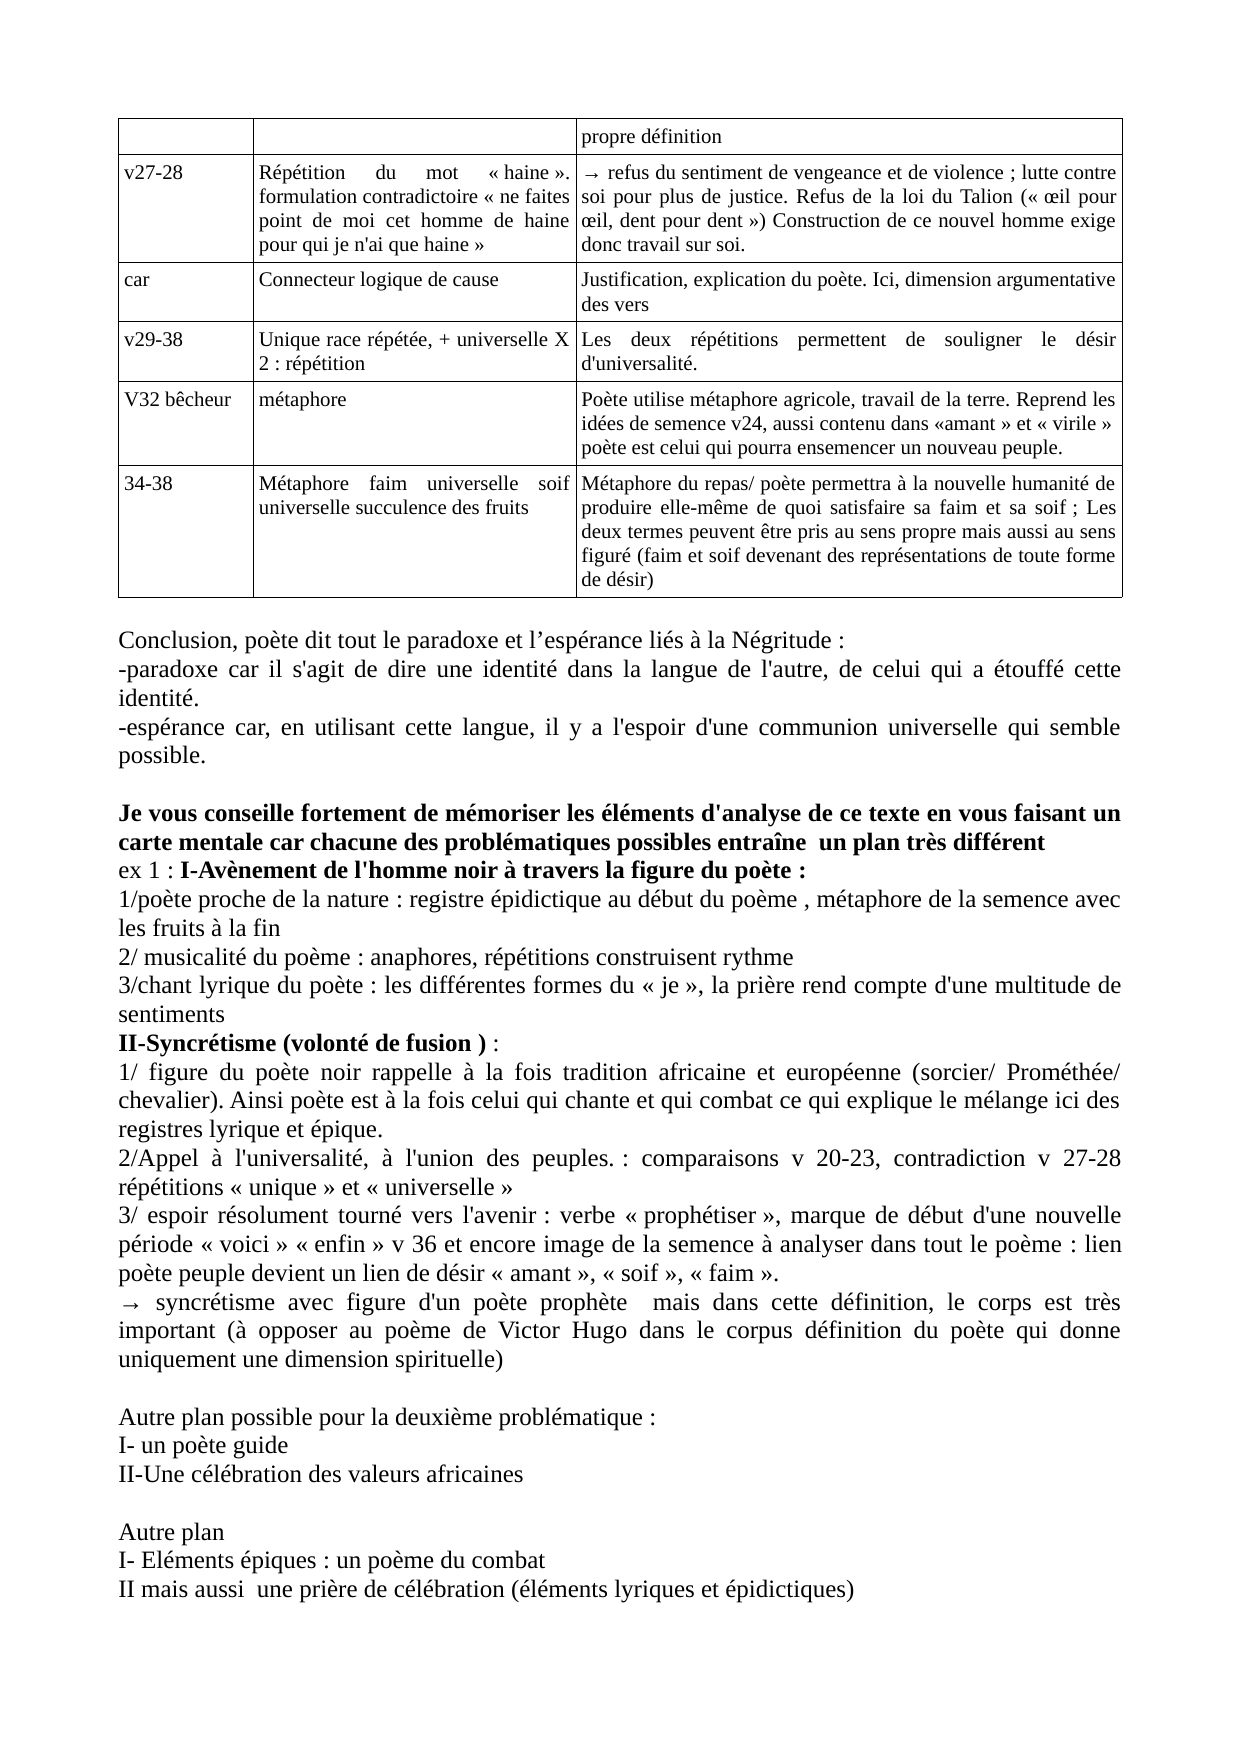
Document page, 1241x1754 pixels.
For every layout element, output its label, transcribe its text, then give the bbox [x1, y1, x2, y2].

table_cell Connecteur logique de cause [254, 263, 576, 321]
text 3/chant lyrique du poète : les différentes formes du « je », la prière rend compte d'une multitude de sentiments [118, 970, 1122, 1028]
table_cell 34-38 [119, 466, 253, 597]
text 3/ espoir résolument tourné vers l'avenir : verbe « prophétiser », marque de début d'une nouvelle période « voici » « enfin » v 36 et encore image de la semence à analyser dans tout le poème : lien poète peuple devient un lien de désir « amant », « soif », « faim ». [118, 1200, 1122, 1287]
text -paradoxe car il s'agit de dire une identité dans la langue de l'autre, de celui qui a étouffé cette identité. [118, 654, 1122, 712]
text II-Une célébration des valeurs africaines [118, 1459, 1122, 1488]
table_cell [119, 119, 253, 154]
text Conclusion, poète dit tout le paradoxe et l’espérance liés à la Négritude : [118, 625, 1122, 654]
table_cell V32 bêcheur [119, 382, 253, 465]
table_cell v29-38 [119, 322, 253, 381]
text 1/ figure du poète noir rappelle à la fois tradition africaine et européenne (sorcier/ Prométhée/ chevalier). Ainsi poète est à la fois celui qui chante et qui combat ce qui explique le mélange ici des registres lyrique et épique. [118, 1057, 1122, 1143]
table_cell Métaphore du repas/ poète permettra à la nouvelle humanité de produire elle-même de quoi satisfaire sa faim et sa soif ; Les deux termes peuvent être pris au sens propre mais aussi au sens figuré (faim et soif devenant des représentations de toute forme de désir) [577, 466, 1122, 597]
text Je vous conseille fortement de mémoriser les éléments d'analyse de ce texte en vous faisant un carte mentale car chacune des problématiques possibles entraîne un plan très différent [118, 798, 1122, 855]
table_cell Métaphore faim universelle soif universelle succulence des fruits [254, 466, 576, 597]
table_cell Répétition du mot « haine ». formulation contradictoire « ne faites point de moi cet homme de haine pour qui je n'ai que haine » [254, 155, 576, 262]
text ex 1 : I-Avènement de l'homme noir à travers la figure du poète : [118, 855, 1122, 884]
text → syncrétisme avec figure d'un poète prophète mais dans cette définition, le corps est très important (à opposer au poème de Victor Hugo dans le corpus définition du poète qui donne uniquement une dimension spirituelle) [118, 1287, 1122, 1373]
table_cell Unique race répétée, + universelle X 2 : répétition [254, 322, 576, 381]
text I- un poète guide [118, 1430, 1122, 1459]
table_cell Les deux répétitions permettent de souligner le désir d'universalité. [577, 322, 1122, 381]
table_cell v27-28 [119, 155, 253, 262]
text Autre plan [118, 1517, 1122, 1545]
table_cell propre définition [577, 119, 1122, 154]
text -espérance car, en utilisant cette langue, il y a l'espoir d'une communion universelle qui semble possible. [118, 712, 1122, 769]
text 2/Appel à l'universalité, à l'union des peuples. : comparaisons v 20-23, contradiction v 27-28 répétitions « unique » et « universelle » [118, 1143, 1122, 1200]
table_cell Poète utilise métaphore agricole, travail de la terre. Reprend les idées de semence v24, aussi contenu dans «amant » et « virile » poète est celui qui pourra ensemencer un nouveau peuple. [577, 382, 1122, 465]
table_cell [254, 119, 576, 154]
table_cell car [119, 263, 253, 321]
text Autre plan possible pour la deuxième problématique : [118, 1402, 1122, 1430]
text II-Syncrétisme (volonté de fusion ) : [118, 1028, 1122, 1057]
text I- Eléments épiques : un poème du combat [118, 1545, 1122, 1574]
text 1/poète proche de la nature : registre épidictique au début du poème , métaphore de la semence avec les fruits à la fin [118, 884, 1122, 942]
table_cell → refus du sentiment de vengeance et de violence ; lutte contre soi pour plus de justice. Refus de la loi du Talion (« œil pour œil, dent pour dent ») Construction de ce nouvel homme exige donc travail sur soi. [577, 155, 1122, 262]
table_cell Justification, explication du poète. Ici, dimension argumentative des vers [577, 263, 1122, 321]
text 2/ musicalité du poème : anaphores, répétitions construisent rythme [118, 942, 1122, 970]
text II mais aussi une prière de célébration (éléments lyriques et épidictiques) [118, 1574, 1122, 1603]
table_cell métaphore [254, 382, 576, 465]
